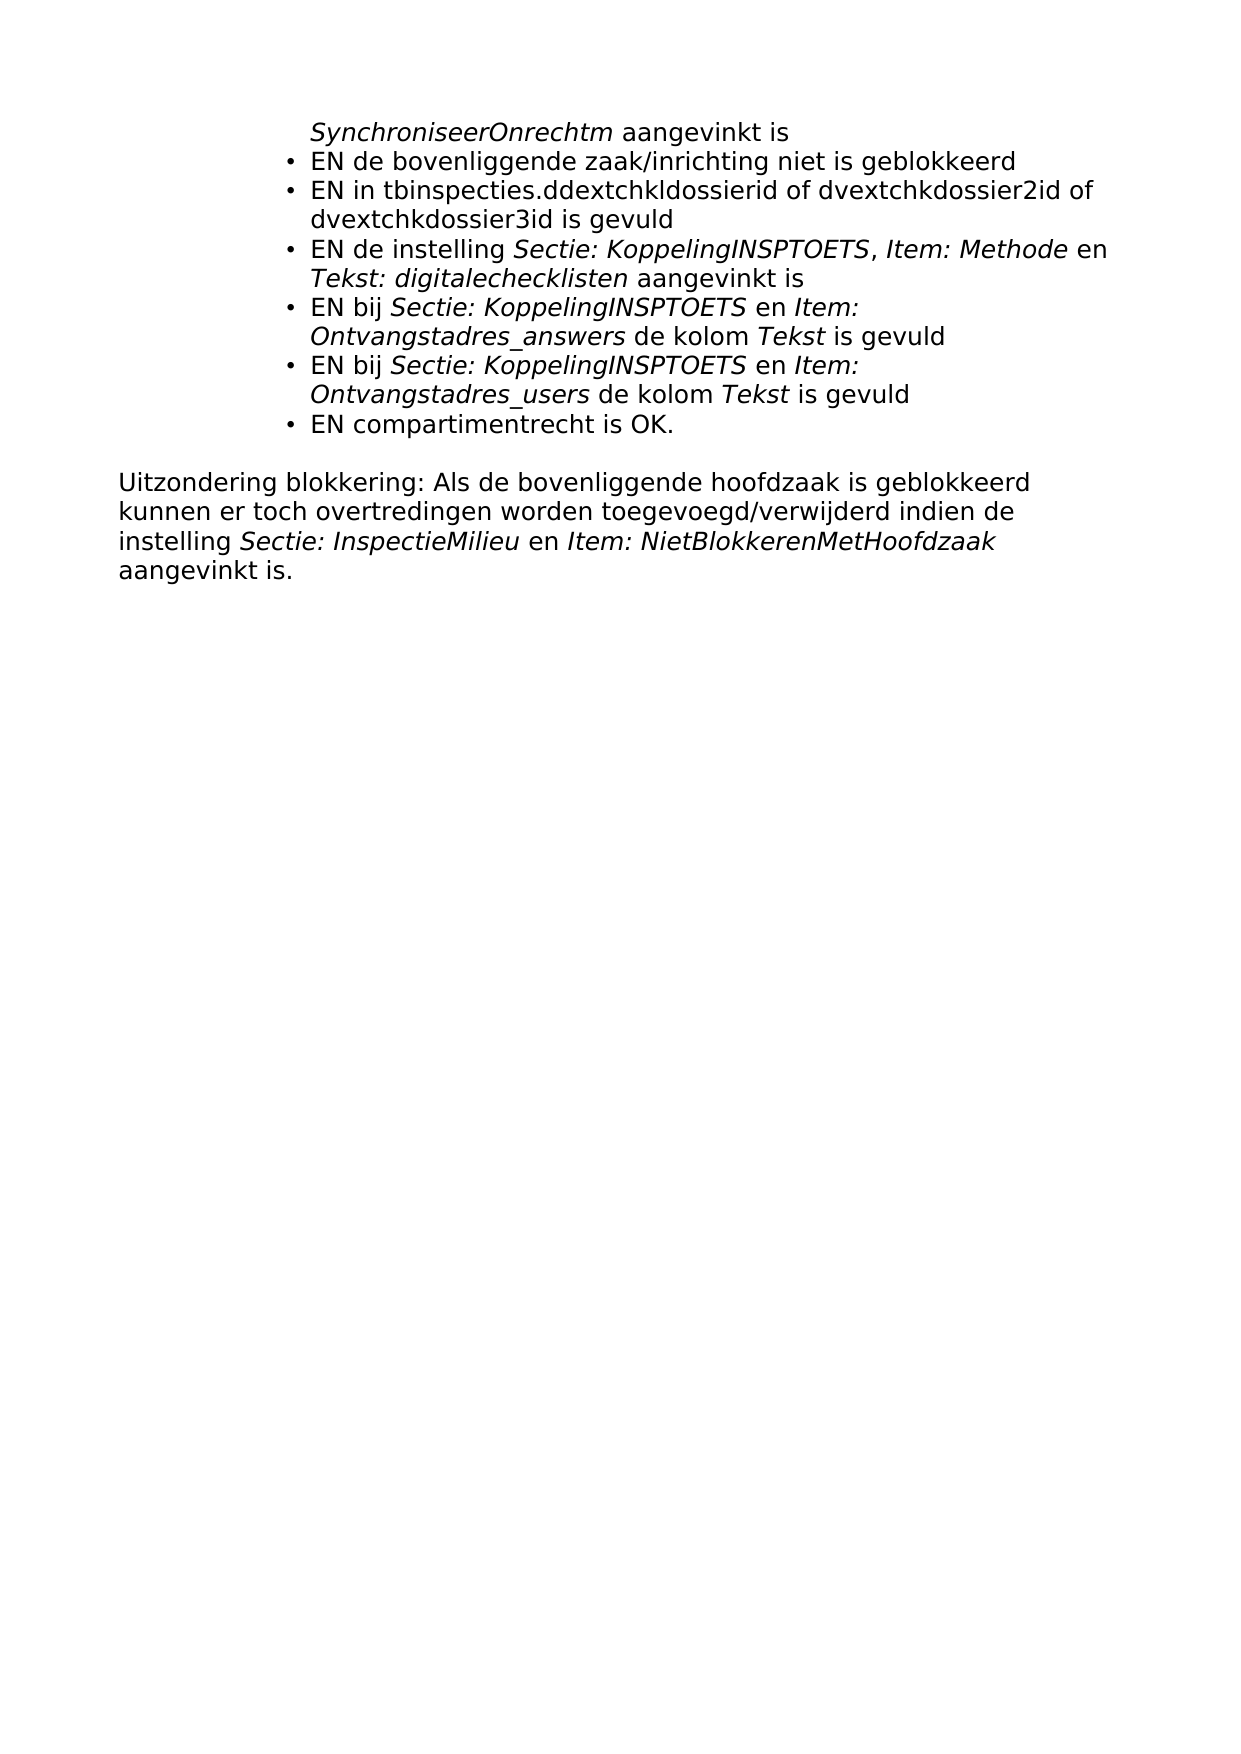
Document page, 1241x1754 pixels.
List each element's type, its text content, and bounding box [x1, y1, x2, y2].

list EN de instelling Sectie: KoppelingINSPTOETS, Item: Methode en Tekst: digitalechecklisten aangevinkt is [295, 235, 1122, 293]
list EN compartimentrecht is OK. [295, 410, 1122, 439]
list SynchroniseerOnrechtm aangevinkt is [295, 118, 1122, 147]
text Uitzondering blokkering: Als de bovenliggende hoofdzaak is geblokkeerd kunnen er toch overtredingen worden toegevoegd/verwijderd indien de instelling Sectie: InspectieMilieu en Item: NietBlokkerenMetHoofdzaak aangevinkt is. [118, 468, 1122, 585]
list EN bij Sectie: KoppelingINSPTOETS en Item: Ontvangstadres_answers de kolom Tekst is gevuld [295, 293, 1122, 351]
list EN in tbinspecties.ddextchkldossierid of dvextchkdossier2id of dvextchkdossier3id is gevuld [295, 176, 1122, 235]
list EN bij Sectie: KoppelingINSPTOETS en Item: Ontvangstadres_users de kolom Tekst is gevuld [295, 351, 1122, 410]
list EN de bovenliggende zaak/inrichting niet is geblokkeerd [295, 147, 1122, 176]
